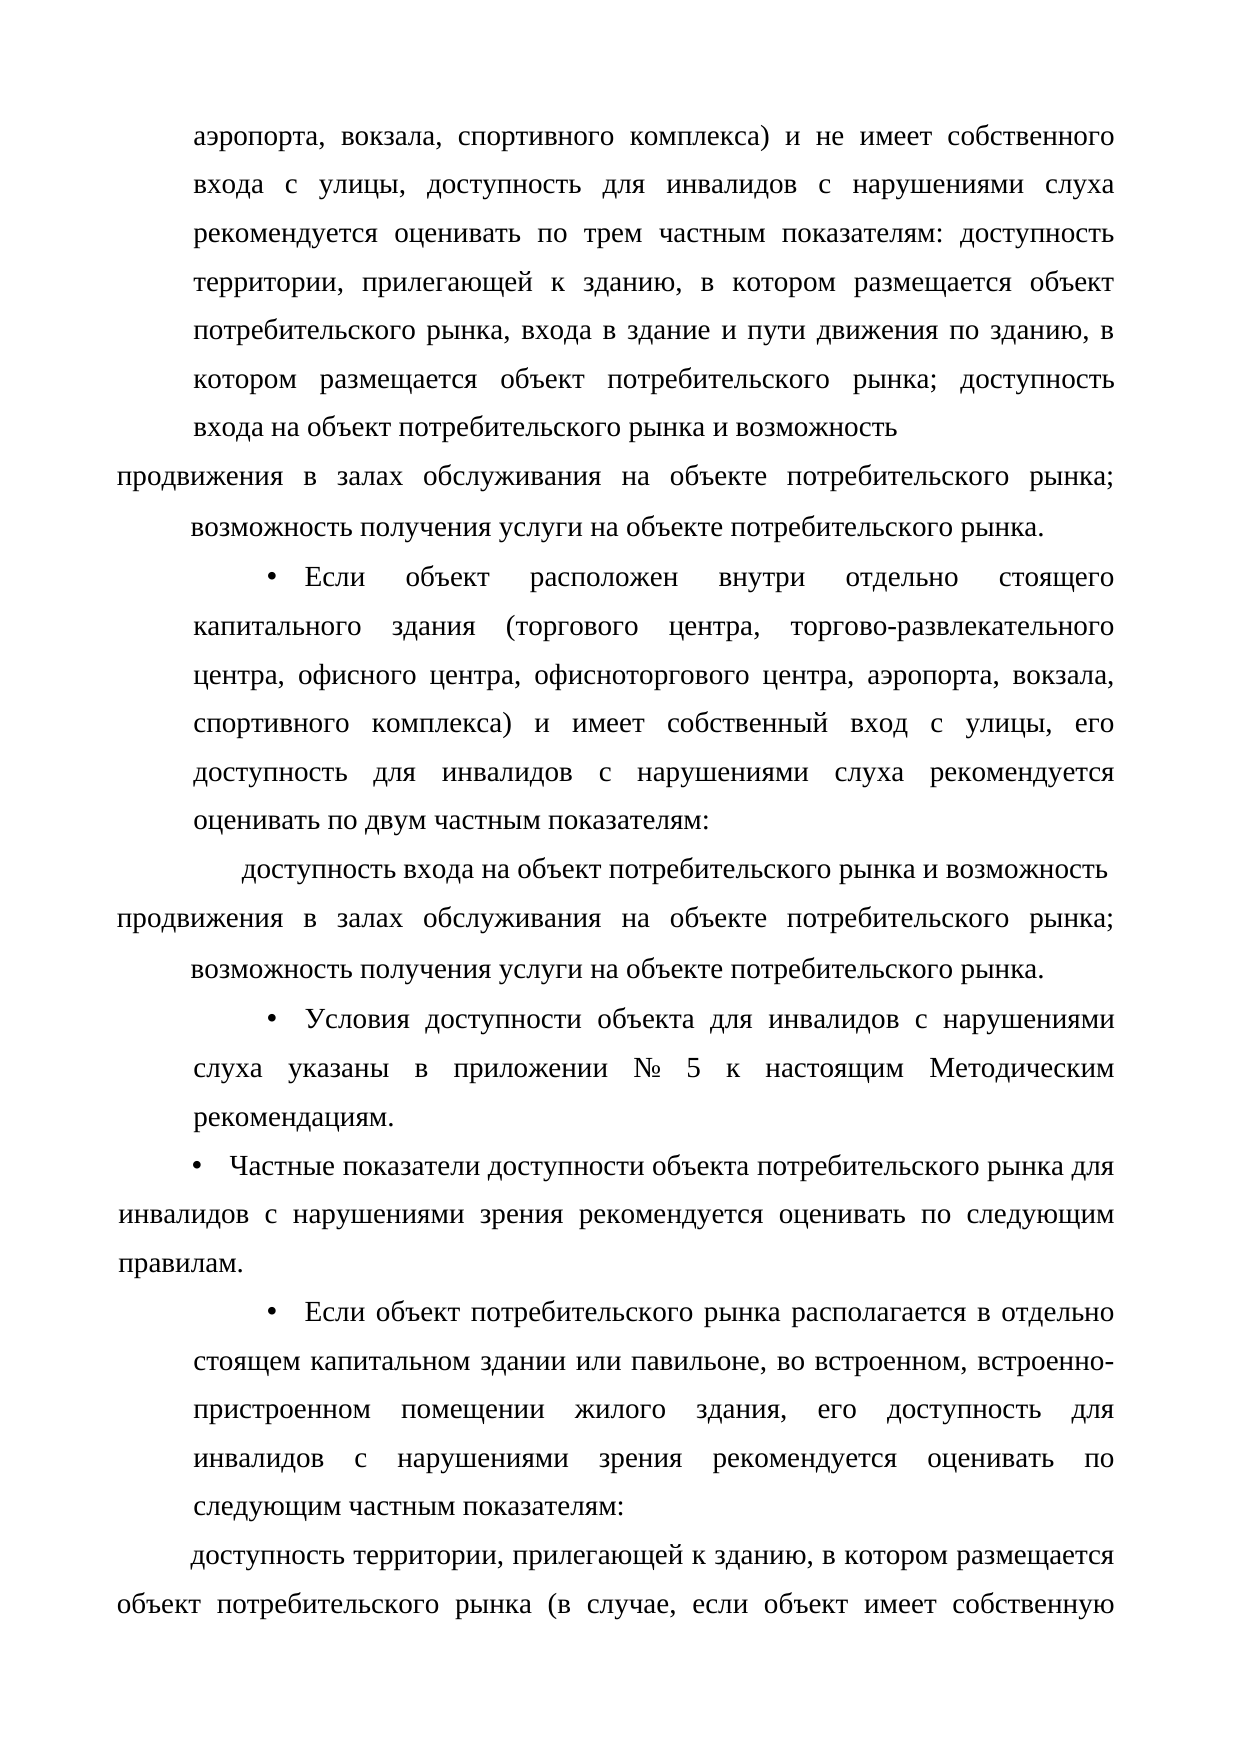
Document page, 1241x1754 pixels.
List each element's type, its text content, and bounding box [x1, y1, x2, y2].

list Условия доступности объекта для инвалидов с нарушениями слуха указаны в приложении № 5 к настоящим Методическим рекомендациям. [156, 1002, 1115, 1132]
text продвижения в залах обслуживания на объекте потребительского рынка; возможность получения услуги на объекте потребительского рынка. [117, 900, 1115, 984]
list Если объект расположен внутри отдельно стоящего капитального здания (торгового центра, торгово-развлекательного центра, офисного центра, офисноторгового центра, аэропорта, вокзала, спортивного комплекса) и имеет собственный вход с улицы, его доступность для инвалидов с нарушениями слуха рекомендуется оценивать по двум частным показателям: [156, 559, 1115, 836]
list аэропорта, вокзала, спортивного комплекса) и не имеет собственного входа с улицы, доступность для инвалидов с нарушениями слуха рекомендуется оценивать по трем частным показателям: доступность территории, прилегающей к зданию, в котором размещается объект потребительского рынка, входа в здание и пути движения по зданию, в котором размещается объект потребительского рынка; доступность входа на объект потребительского рынка и возможность [156, 118, 1115, 443]
text продвижения в залах обслуживания на объекте потребительского рынка; возможность получения услуги на объекте потребительского рынка. [117, 458, 1115, 542]
text доступность территории, прилегающей к зданию, в котором размещается объект потребительского рынка (в случае, если объект имеет собственную [117, 1537, 1115, 1619]
text доступность входа на объект потребительского рынка и возможность [118, 851, 1116, 885]
list Если объект потребительского рынка располагается в отдельно стоящем капитальном здании или павильоне, во встроенном, встроенно-пристроенном помещении жилого здания, его доступность для инвалидов с нарушениями зрения рекомендуется оценивать по следующим частным показателям: [156, 1294, 1115, 1522]
list Частные показатели доступности объекта потребительского рынка для инвалидов с нарушениями зрения рекомендуется оценивать по следующим правилам. [81, 1148, 1115, 1278]
